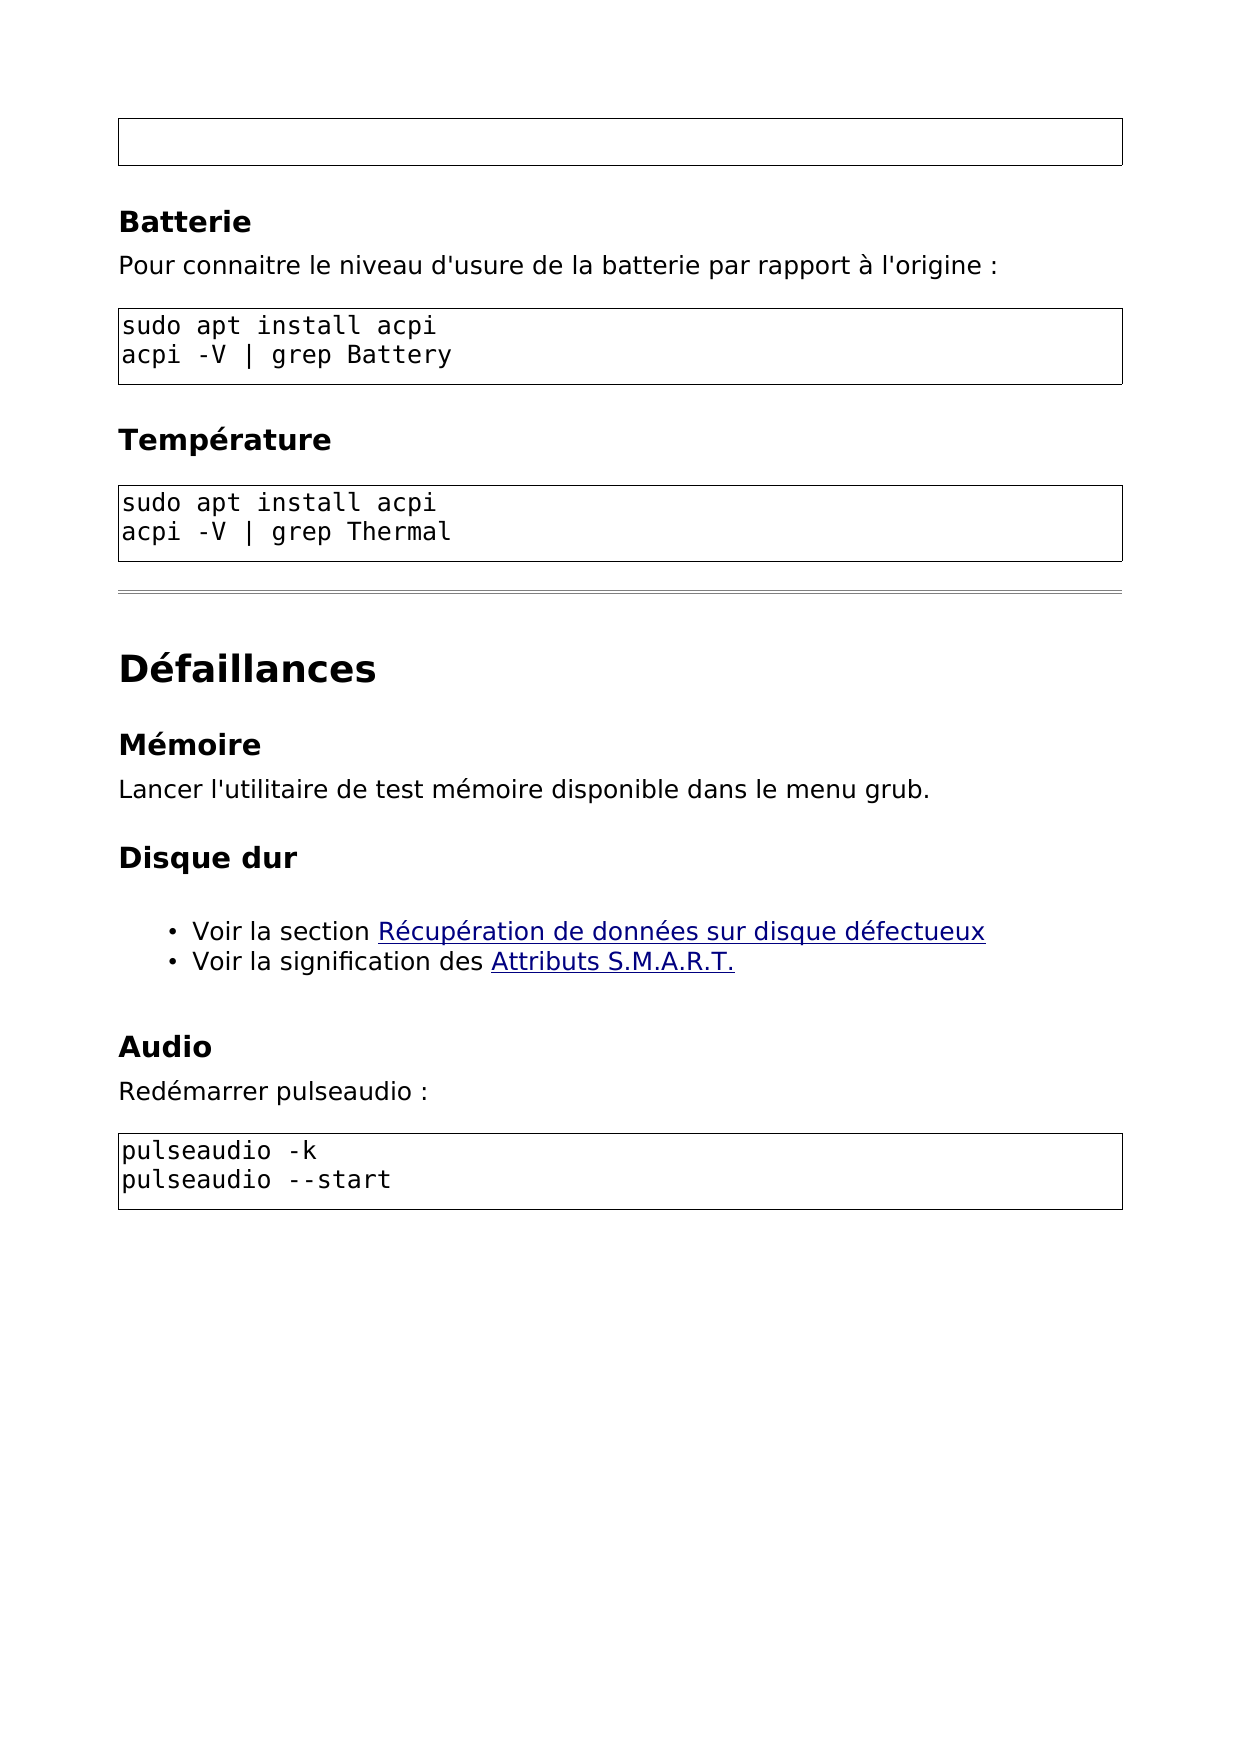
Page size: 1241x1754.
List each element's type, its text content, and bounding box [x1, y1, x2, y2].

table_header sudo apt install acpi acpi -V | grep Thermal [119, 486, 1122, 561]
table_header sudo apt install acpi acpi -V | grep Battery [119, 309, 1122, 384]
subtitle Température [118, 424, 1122, 458]
subtitle Mémoire [118, 728, 1122, 762]
list Voir la signification des Attributs S.M.A.R.T. [177, 947, 1122, 976]
text Pour connaitre le niveau d'usure de la batterie par rapport à l'origine : [118, 251, 1122, 281]
subtitle Audio [118, 1030, 1122, 1064]
subtitle Disque dur [118, 842, 1122, 876]
subtitle Batterie [118, 205, 1122, 239]
text Redémarrer pulseaudio : [118, 1077, 1122, 1106]
list Voir la section Récupération de données sur disque défectueux [177, 917, 1122, 947]
text Lancer l'utilitaire de test mémoire disponible dans le menu grub. [118, 775, 1122, 804]
table_header [119, 119, 1122, 165]
table_header pulseaudio -k pulseaudio --start [119, 1134, 1122, 1209]
subtitle Défaillances [118, 647, 1122, 691]
